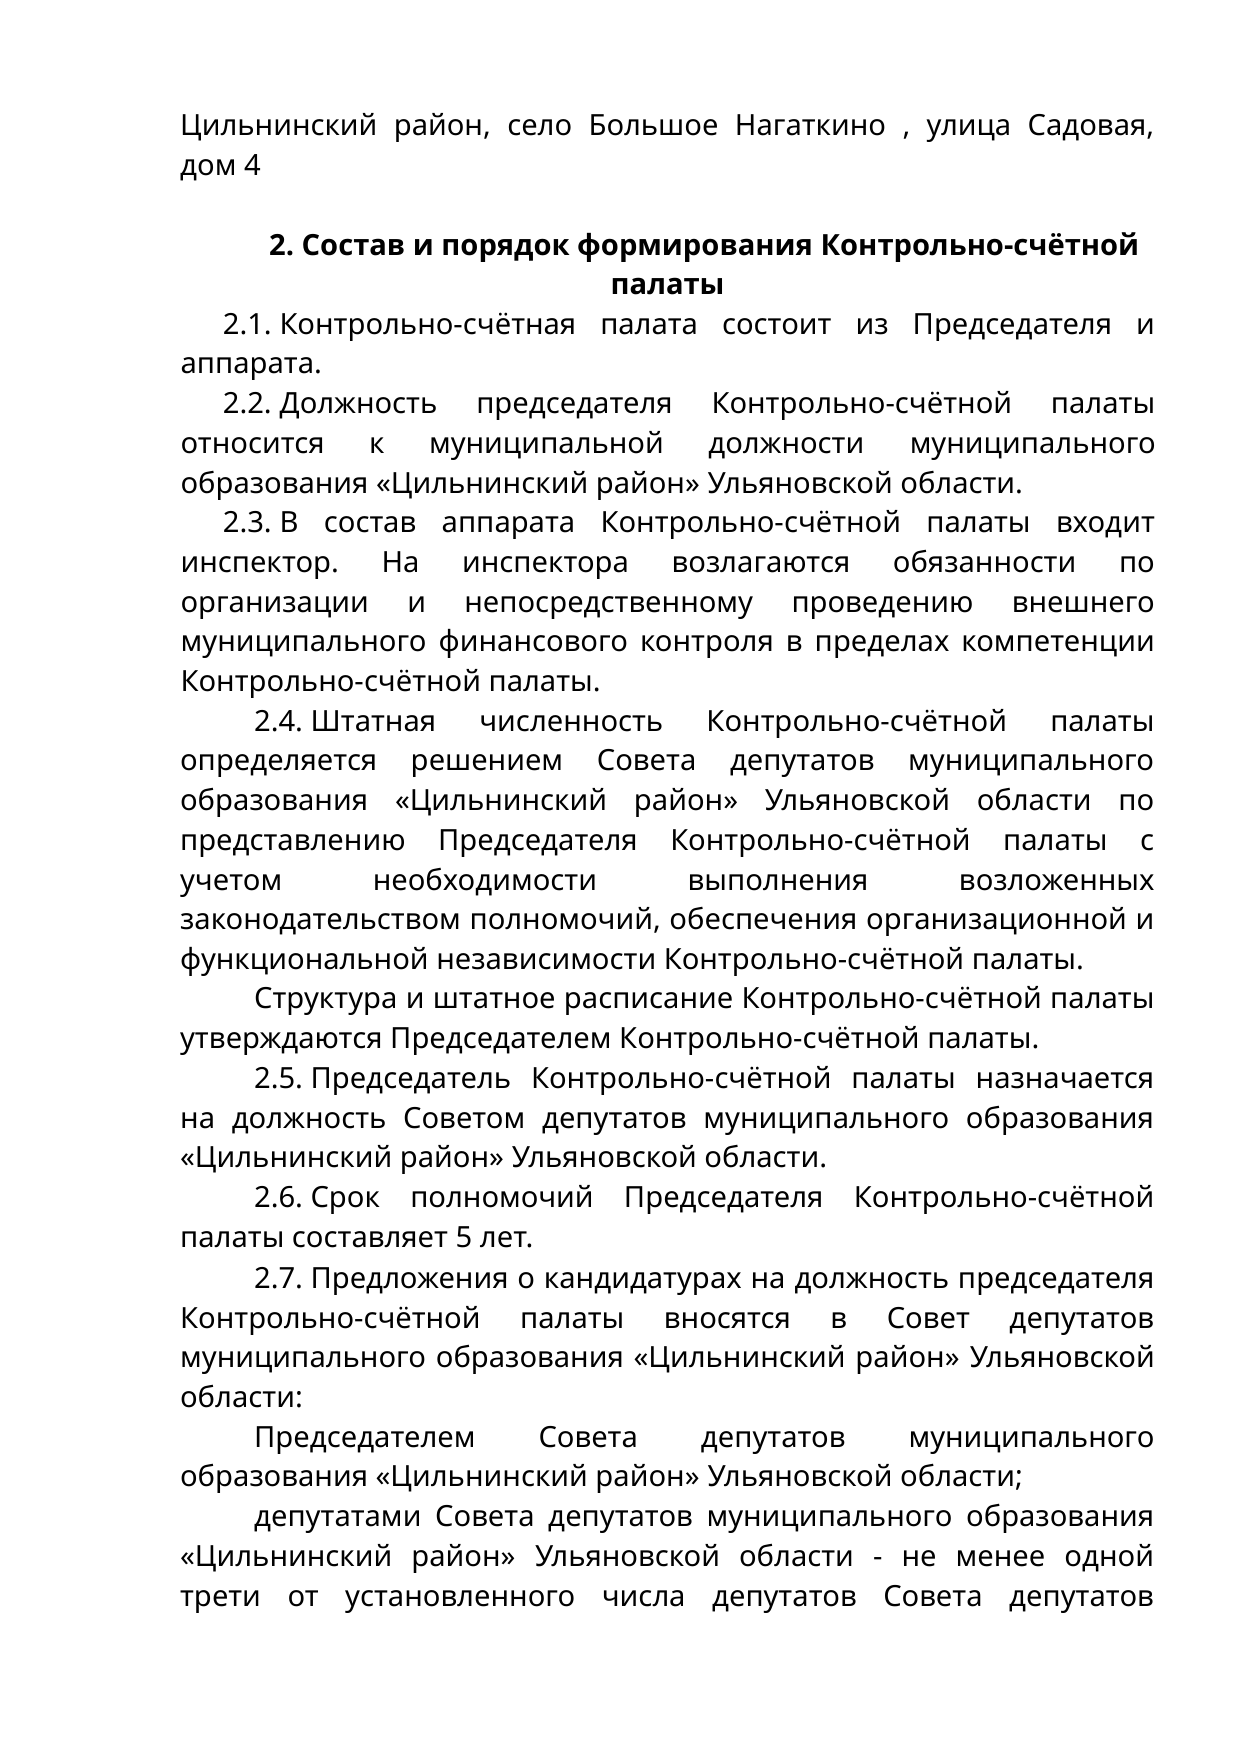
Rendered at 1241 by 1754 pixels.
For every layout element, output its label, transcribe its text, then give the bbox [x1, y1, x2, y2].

table_cell 2. Состав и порядок формирования Контрольно-счётной палаты 2.1. Контрольно-счётная палата состоит из Председателя и аппарата. 2.2. Должность председателя Контрольно-счётной палаты относится к муниципальной должности муниципального образования «Цильнинский район» Ульяновской области. 2.3. В состав аппарата Контрольно-счётной палаты входит инспектор. На инспектора возлагаются обязанности по организации и непосредственному проведению внешнего муниципального финансового контроля в пределах компетенции Контрольно-счётной палаты. [169, 184, 1166, 700]
table_cell Цильнинский район, село Большое Нагаткино , улица Садовая, дом 4 [169, 105, 1166, 184]
table_cell 2.4. Штатная численность Контрольно-счётной палаты определяется решением Совета депутатов муниципального образования «Цильнинский район» Ульяновской области по представлению Председателя Контрольно-счётной палаты с учетом необходимости выполнения возложенных законодательством полномочий, обеспечения организационной и функциональной независимости Контрольно-счётной палаты. Структура и штатное расписание Контрольно-счётной палаты утверждаются Председателем Контрольно-счётной палаты. [169, 700, 1166, 1057]
table_cell 2.6. Срок полномочий Председателя Контрольно-счётной палаты составляет 5 лет. [169, 1176, 1166, 1257]
table_cell 2.5. Председатель Контрольно-счётной палаты назначается на должность Советом депутатов муниципального образования «Цильнинский район» Ульяновской области. [169, 1057, 1166, 1176]
table_cell 2.7. Предложения о кандидатурах на должность председателя Контрольно-счётной палаты вносятся в Совет депутатов муниципального образования «Цильнинский район» Ульяновской области: Председателем Совета депутатов муниципального образования «Цильнинский район» Ульяновской области; депутатами Совета депутатов муниципального образования «Цильнинский район» Ульяновской области - не менее одной трети от установленного числа депутатов Совета депутатов [169, 1257, 1166, 1614]
